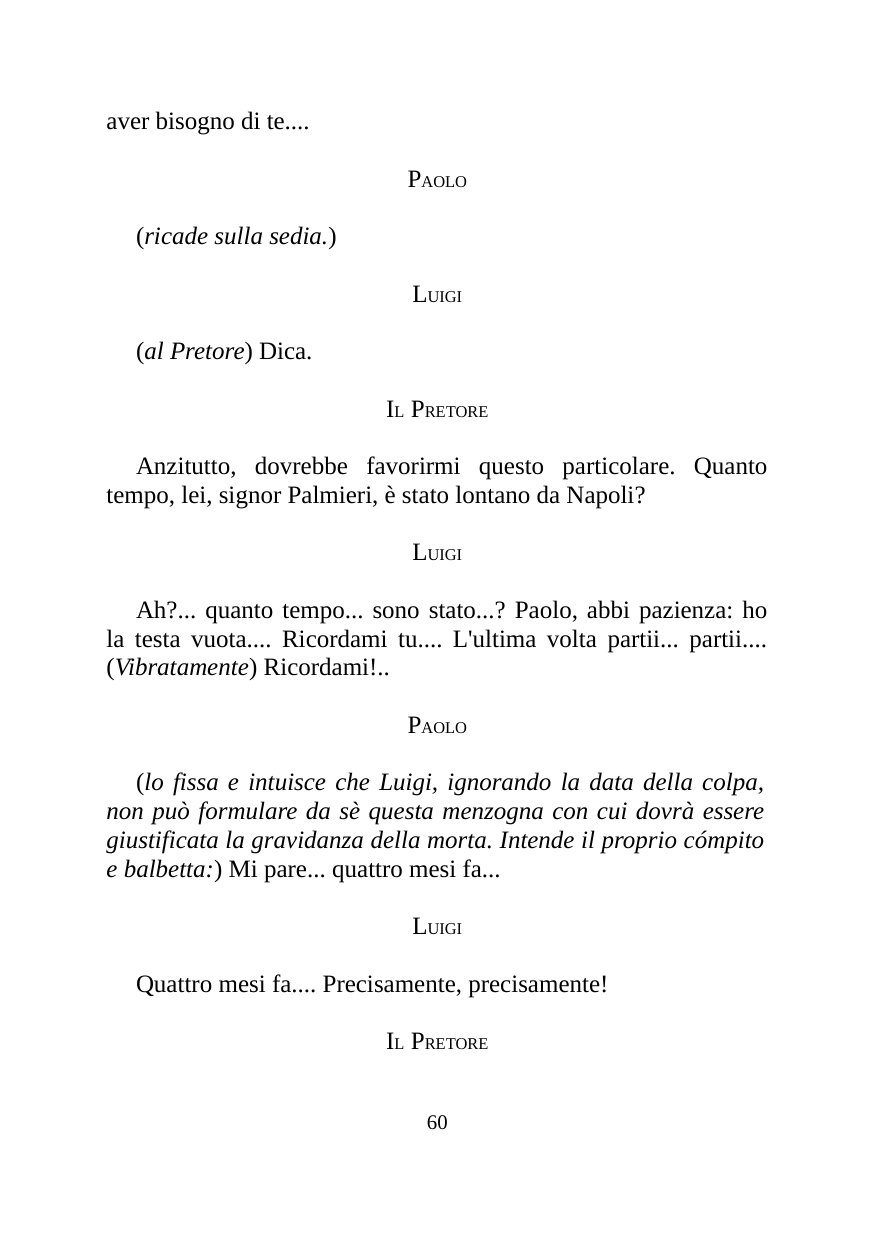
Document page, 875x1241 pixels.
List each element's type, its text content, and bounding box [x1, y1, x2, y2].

text Anzitutto, dovrebbe favorirmi questo particolare. Quanto tempo, lei, signor Palmieri, è stato lontano da Napoli? [106, 451, 768, 509]
text Luigi [106, 911, 768, 940]
text (lo fissa e intuisce che Luigi, ignorando la data della colpa, non può formulare da sè questa menzogna con cui dovrà essere giustificata la gravidanza della morta. Intende il proprio cómpito e balbetta:) Mi pare... quattro mesi fa... [106, 767, 768, 882]
text Ah?... quanto tempo... sono stato...? Paolo, abbi pazienza: ho la testa vuota.... Ricordami tu.... L'ultima volta partii... partii.... (Vibratamente) Ricordami!.. [106, 595, 768, 681]
text Luigi [106, 279, 768, 307]
text (al Pretore) Dica. [106, 336, 768, 365]
text Paolo [106, 710, 768, 739]
text Il Pretore [106, 394, 768, 422]
text Quattro mesi fa.... Precisamente, precisamente! [106, 969, 768, 997]
text Paolo [106, 164, 768, 192]
text (ricade sulla sedia.) [106, 221, 768, 250]
text Luigi [106, 537, 768, 566]
text Il Pretore [106, 1026, 768, 1055]
text aver bisogno di te.... [106, 106, 768, 135]
